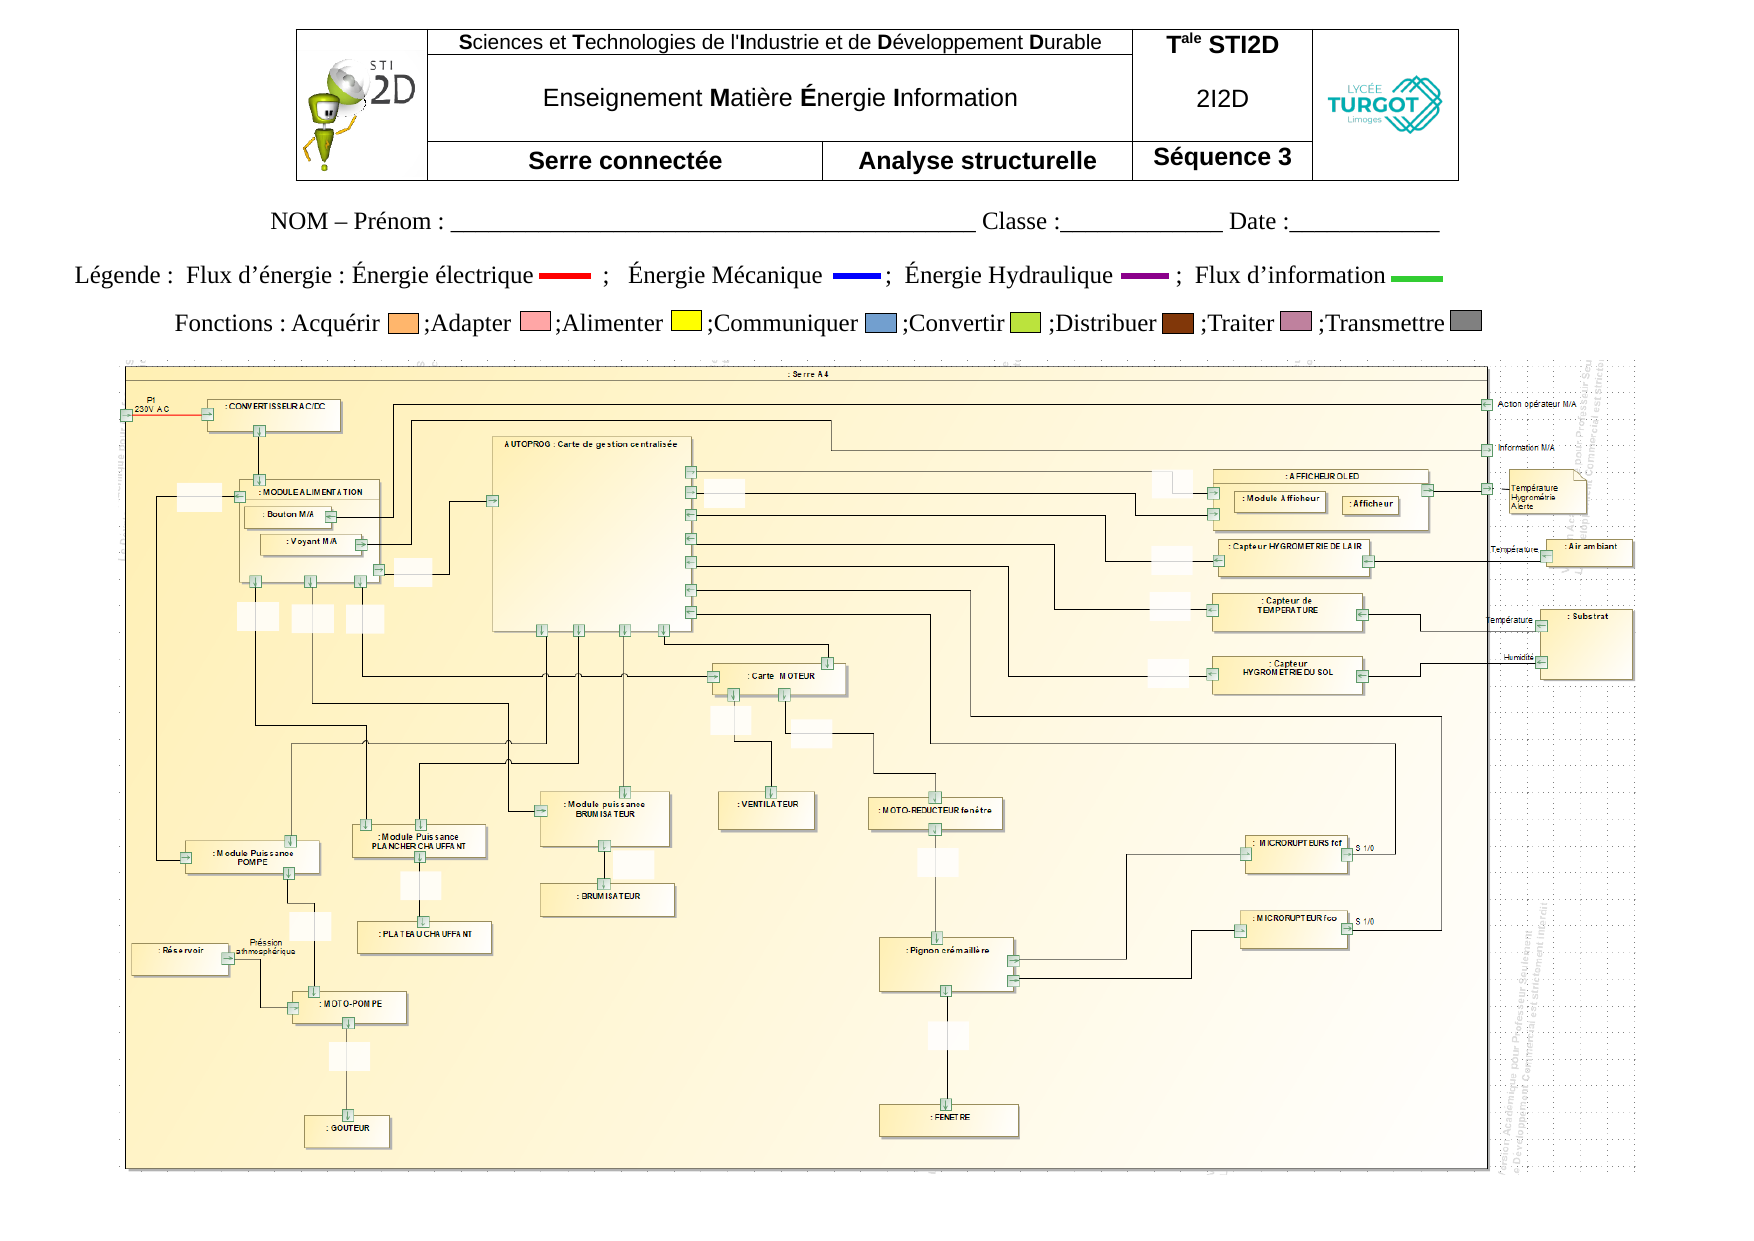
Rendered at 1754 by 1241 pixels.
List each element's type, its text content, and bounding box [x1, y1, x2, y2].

text Légende : Flux d’énergie : Énergie électrique ; Énergie Mécanique ; Énergie Hydraulique ; Flux d’information [0, 259, 1754, 289]
picture [118, 360, 1636, 1175]
text Fonctions : Acquérir ;Adapter ;Alimenter ;Communiquer ;Convertir ;Distribuer ;Traiter ;Transmettre [0, 308, 1754, 337]
picture [1327, 75, 1443, 134]
